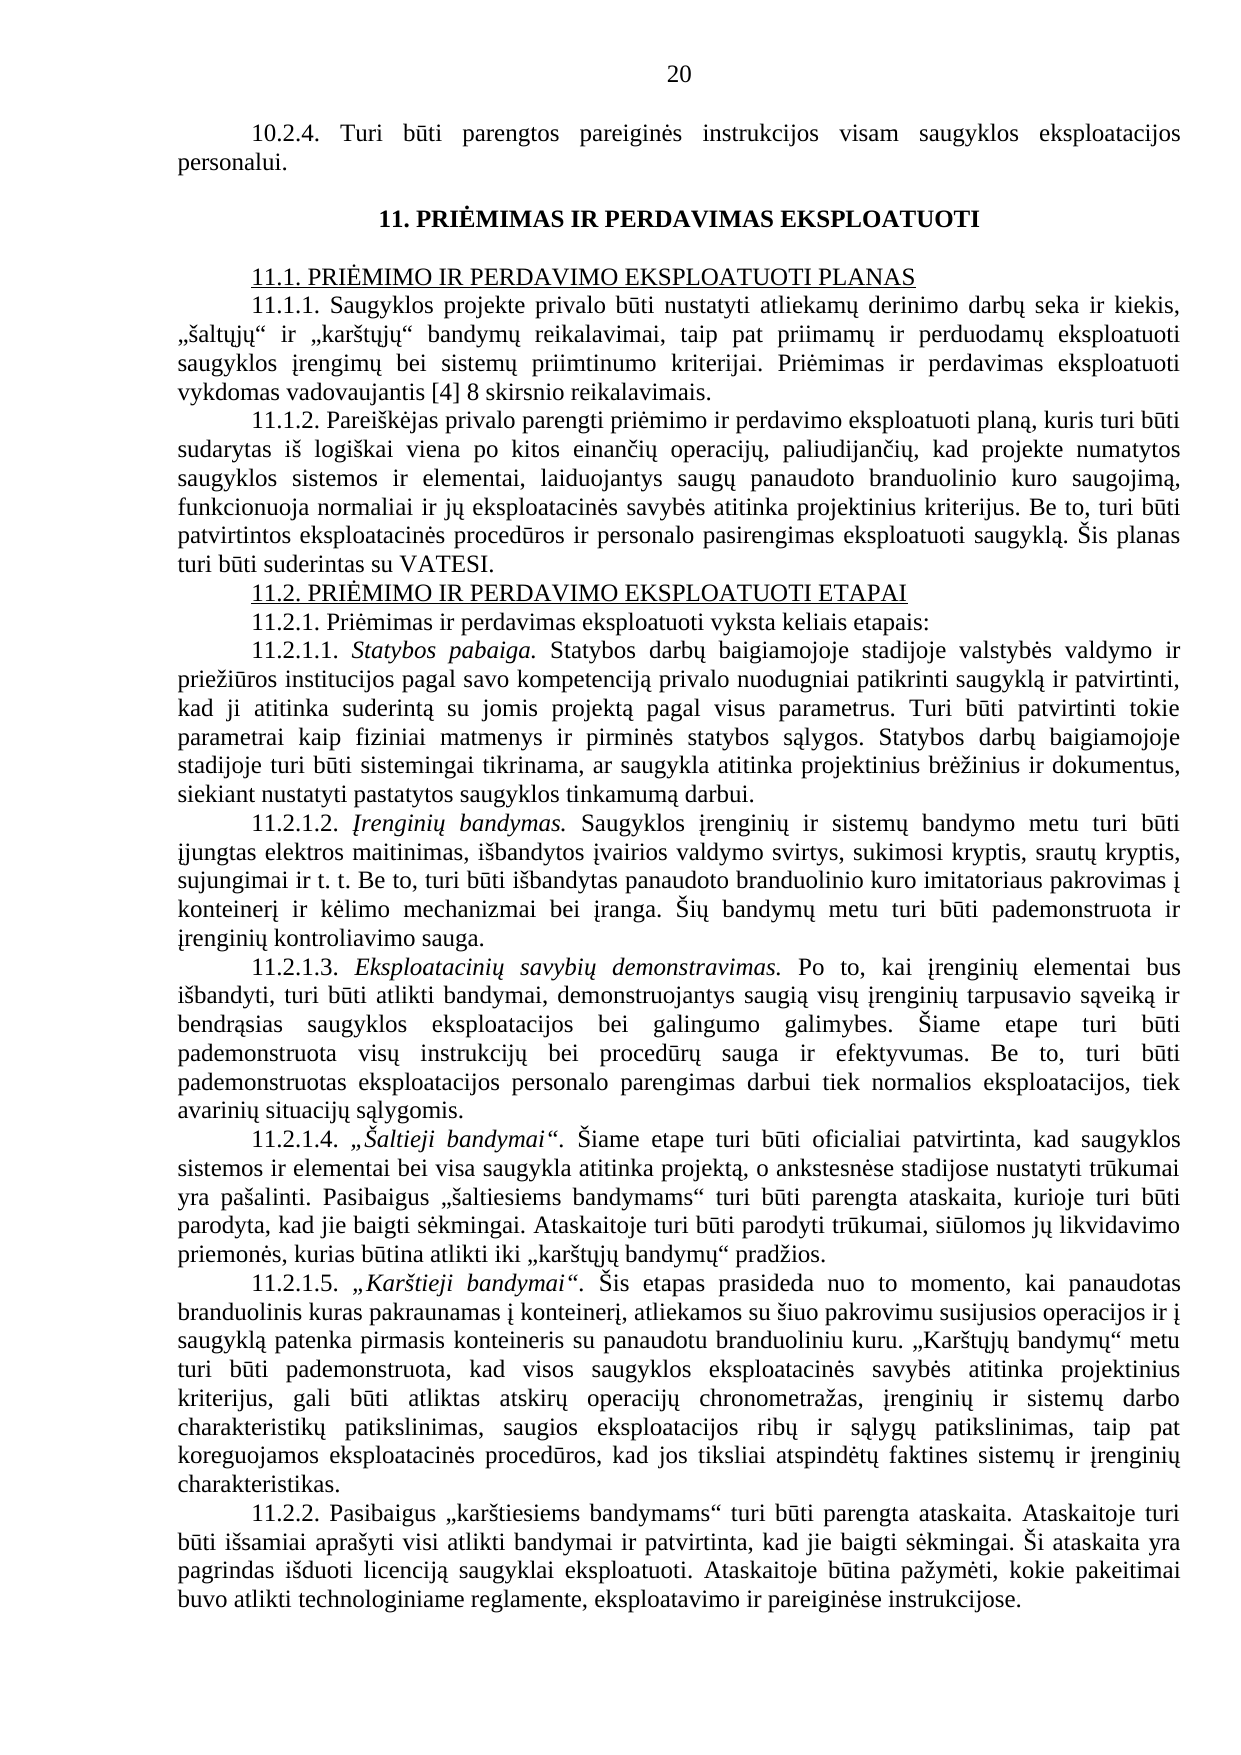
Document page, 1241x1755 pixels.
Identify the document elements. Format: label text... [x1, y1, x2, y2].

text 11.2.1.4. „Šaltieji bandymai“. Šiame etape turi būti oficialiai patvirtinta, kad saugyklos sistemos ir elementai bei visa saugykla atitinka projektą, o ankstesnėse stadijose nustatyti trūkumai yra pašalinti. Pasibaigus „šaltiesiems bandymams“ turi būti parengta ataskaita, kurioje turi būti parodyta, kad jie baigti sėkmingai. Ataskaitoje turi būti parodyti trūkumai, siūlomos jų likvidavimo priemonės, kurias būtina atlikti iki „karštųjų bandymų“ pradžios. [177, 1124, 1181, 1268]
text 11.2.1.2. Įrenginių bandymas. Saugyklos įrenginių ir sistemų bandymo metu turi būti įjungtas elektros maitinimas, išbandytos įvairios valdymo svirtys, sukimosi kryptis, srautų kryptis, sujungimai ir t. t. Be to, turi būti išbandytas panaudoto branduolinio kuro imitatoriaus pakrovimas į konteinerį ir kėlimo mechanizmai bei įranga. Šių bandymų metu turi būti pademonstruota ir įrenginių kontroliavimo sauga. [177, 808, 1181, 952]
text 11.1.1. Saugyklos projekte privalo būti nustatyti atliekamų derinimo darbų seka ir kiekis, „šaltųjų“ ir „karštųjų“ bandymų reikalavimai, taip pat priimamų ir perduodamų eksploatuoti saugyklos įrengimų bei sistemų priimtinumo kriterijai. Priėmimas ir perdavimas eksploatuoti vykdomas vadovaujantis [4] 8 skirsnio reikalavimais. [177, 291, 1181, 406]
text 11.2.1.5. „Karštieji bandymai“. Šis etapas prasideda nuo to momento, kai panaudotas branduolinis kuras pakraunamas į konteinerį, atliekamos su šiuo pakrovimu susijusios operacijos ir į saugyklą patenka pirmasis konteineris su panaudotu branduoliniu kuru. „Karštųjų bandymų“ metu turi būti pademonstruota, kad visos saugyklos eksploatacinės savybės atitinka projektinius kriterijus, gali būti atliktas atskirų operacijų chronometražas, įrenginių ir sistemų darbo charakteristikų patikslinimas, saugios eksploatacijos ribų ir sąlygų patikslinimas, taip pat koreguojamos eksploatacinės procedūros, kad jos tiksliai atspindėtų faktines sistemų ir įrenginių charakteristikas. [177, 1268, 1181, 1498]
text 11.2.2. Pasibaigus „karštiesiems bandymams“ turi būti parengta ataskaita. Ataskaitoje turi būti išsamiai aprašyti visi atlikti bandymai ir patvirtinta, kad jie baigti sėkmingai. Ši ataskaita yra pagrindas išduoti licenciją saugyklai eksploatuoti. Ataskaitoje būtina pažymėti, kokie pakeitimai buvo atlikti technologiniame reglamente, eksploatavimo ir pareiginėse instrukcijose. [177, 1498, 1181, 1613]
text 11.2.1.1. Statybos pabaiga. Statybos darbų baigiamojoje stadijoje valstybės valdymo ir priežiūros institucijos pagal savo kompetenciją privalo nuodugniai patikrinti saugyklą ir patvirtinti, kad ji atitinka suderintą su jomis projektą pagal visus parametrus. Turi būti patvirtinti tokie parametrai kaip fiziniai matmenys ir pirminės statybos sąlygos. Statybos darbų baigiamojoje stadijoje turi būti sistemingai tikrinama, ar saugykla atitinka projektinius brėžinius ir dokumentus, siekiant nustatyti pastatytos saugyklos tinkamumą darbui. [177, 636, 1181, 808]
text 11.2. PRIĖMIMO IR PERDAVIMO EKSPLOATUOTI ETAPAI [177, 578, 1181, 607]
text 11.2.1. Priėmimas ir perdavimas eksploatuoti vyksta keliais etapais: [177, 607, 1181, 636]
text 11.2.1.3. Eksploatacinių savybių demonstravimas. Po to, kai įrenginių elementai bus išbandyti, turi būti atlikti bandymai, demonstruojantys saugią visų įrenginių tarpusavio sąveiką ir bendrąsias saugyklos eksploatacijos bei galingumo galimybes. Šiame etape turi būti pademonstruota visų instrukcijų bei procedūrų sauga ir efektyvumas. Be to, turi būti pademonstruotas eksploatacijos personalo parengimas darbui tiek normalios eksploatacijos, tiek avarinių situacijų sąlygomis. [177, 952, 1181, 1124]
text 11.1. PRIĖMIMO IR PERDAVIMO EKSPLOATUOTI PLANAS [177, 262, 1181, 291]
text 11. PRIĖMIMAS IR PERDAVIMAS EKSPLOATUOTI [177, 204, 1181, 233]
text 10.2.4. Turi būti parengtos pareiginės instrukcijos visam saugyklos eksploatacijos personalui. [177, 118, 1181, 176]
text 11.1.2. Pareiškėjas privalo parengti priėmimo ir perdavimo eksploatuoti planą, kuris turi būti sudarytas iš logiškai viena po kitos einančių operacijų, paliudijančių, kad projekte numatytos saugyklos sistemos ir elementai, laiduojantys saugų panaudoto branduolinio kuro saugojimą, funkcionuoja normaliai ir jų eksploatacinės savybės atitinka projektinius kriterijus. Be to, turi būti patvirtintos eksploatacinės procedūros ir personalo pasirengimas eksploatuoti saugyklą. Šis planas turi būti suderintas su VATESI. [177, 406, 1181, 578]
